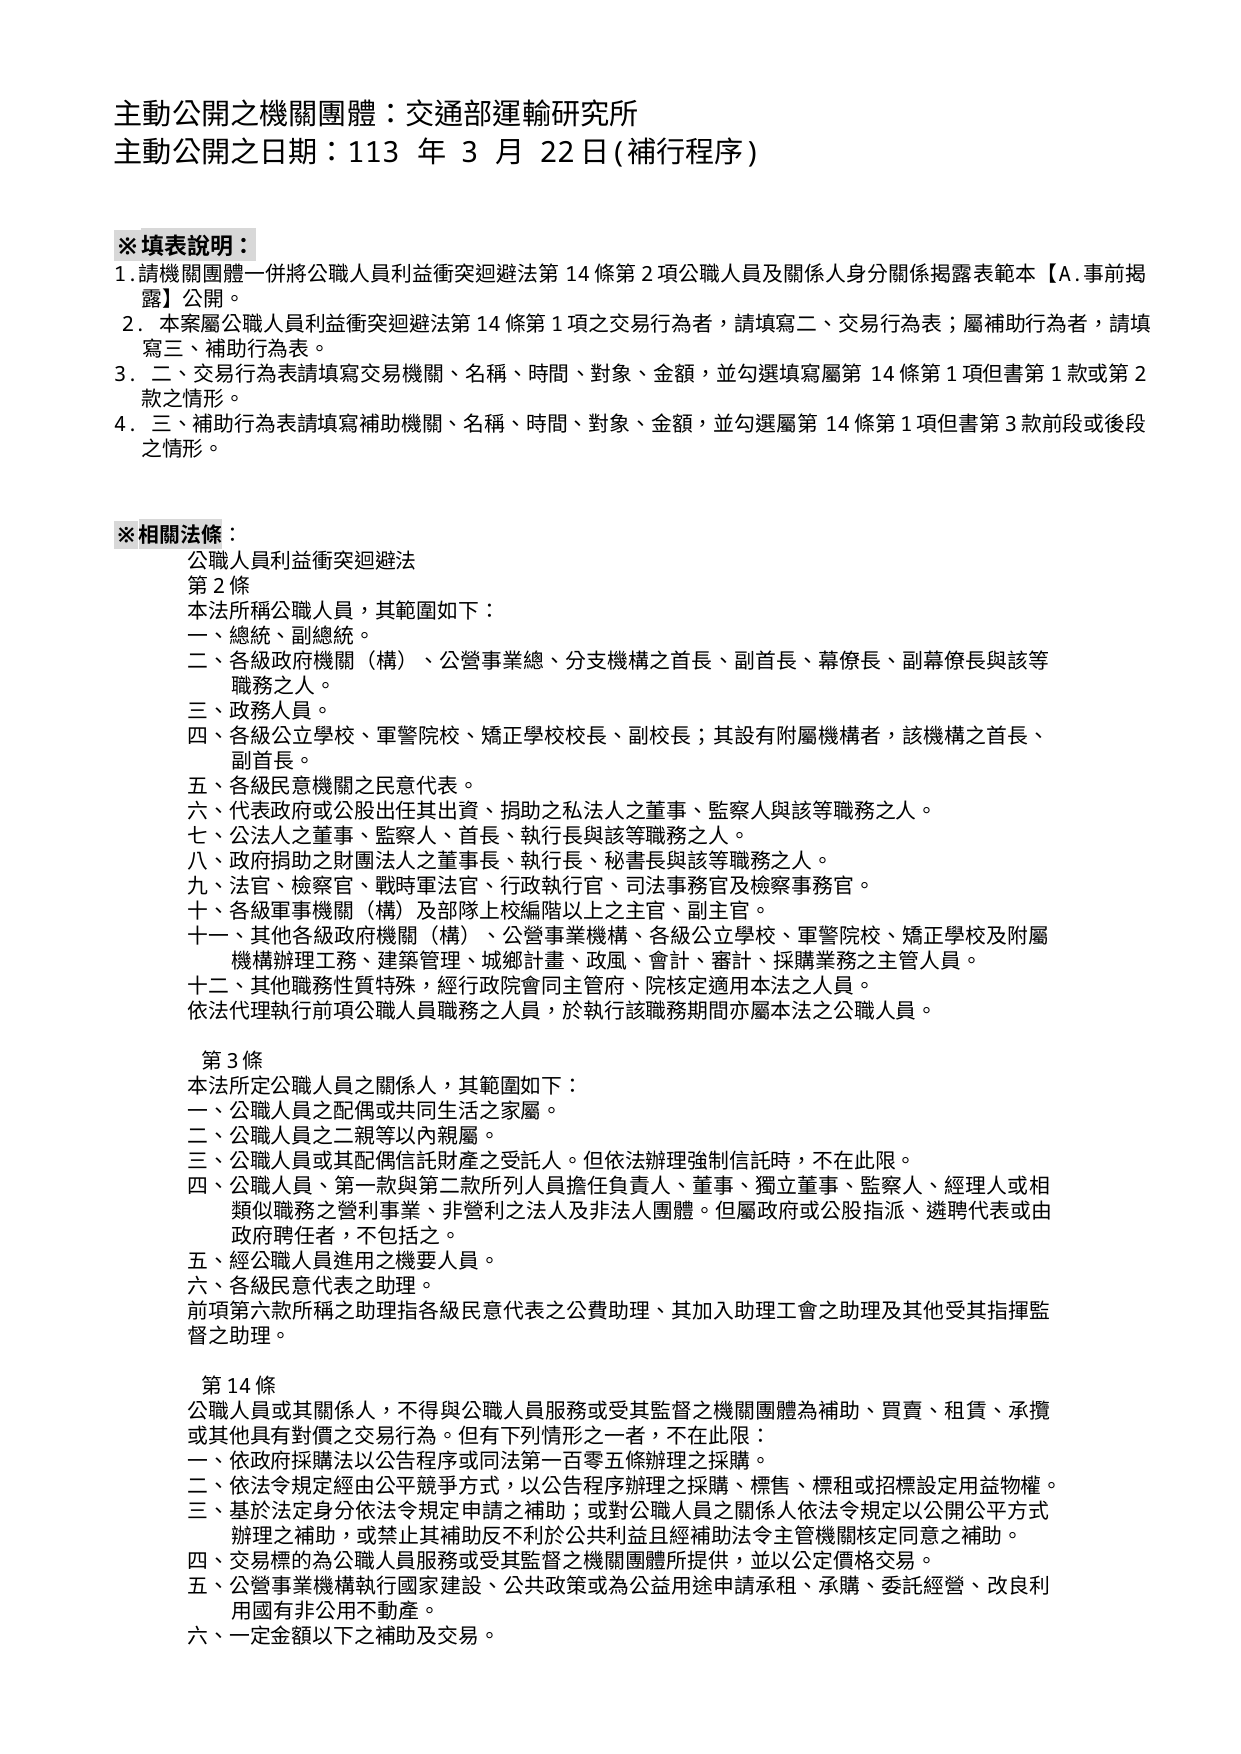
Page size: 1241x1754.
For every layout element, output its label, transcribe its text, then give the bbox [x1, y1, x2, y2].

text 主動公開之日期：113 年 3 月 22日(補行程序) [113, 132, 1147, 169]
text 三、公職人員或其配偶信託財產之受託人。但依法辦理強制信託時，不在此限。 [187, 1149, 1053, 1174]
text 五、經公職人員進用之機要人員。 [187, 1249, 1053, 1274]
text 三、基於法定身分依法令規定申請之補助；或對公職人員之關係人依法令規定以公開公平方式辦理之補助，或禁止其補助反不利於公共利益且經補助法令主管機關核定同意之補助。 [187, 1499, 1053, 1549]
text 五、公營事業機構執行國家建設、公共政策或為公益用途申請承租、承購、委託經營、改良利用國有非公用不動產。 [187, 1574, 1053, 1624]
text 第3條 [113, 1049, 1147, 1074]
text 十二、其他職務性質特殊，經行政院會同主管府、院核定適用本法之人員。 [187, 974, 1053, 999]
text 公職人員或其關係人，不得與公職人員服務或受其監督之機關團體為補助、買賣、租賃、承攬或其他具有對價之交易行為。但有下列情形之一者，不在此限： [187, 1399, 1053, 1449]
text 三、政務人員。 [187, 699, 1053, 724]
text 六、代表政府或公股出任其出資、捐助之私法人之董事、監察人與該等職務之人。 [187, 799, 1053, 824]
text 七、公法人之董事、監察人、首長、執行長與該等職務之人。 [187, 824, 1053, 849]
text 本法所稱公職人員，其範圍如下： [187, 599, 1053, 624]
text 1.請機關團體一併將公職人員利益衝突迴避法第14條第2項公職人員及關係人身分關係揭露表範本【A.事前揭露】公開。 [113, 261, 1147, 311]
text 四、各級公立學校、軍警院校、矯正學校校長、副校長；其設有附屬機構者，該機構之首長、副首長。 [187, 724, 1053, 774]
text 依法代理執行前項公職人員職務之人員，於執行該職務期間亦屬本法之公職人員。 [187, 999, 1053, 1024]
text 六、一定金額以下之補助及交易。 [187, 1624, 1053, 1649]
text 六、各級民意代表之助理。 [187, 1274, 1053, 1299]
text 主動公開之機關團體：交通部運輸研究所 [113, 94, 1147, 132]
text 4. 三、補助行為表請填寫補助機關、名稱、時間、對象、金額，並勾選屬第14條第1項但書第3款前段或後段之情形。 [113, 411, 1147, 461]
text 四、交易標的為公職人員服務或受其監督之機關團體所提供，並以公定價格交易。 [187, 1549, 1053, 1574]
text 十、各級軍事機關（構）及部隊上校編階以上之主官、副主官。 [187, 899, 1053, 924]
text ※相關法條： [113, 519, 1147, 549]
text 五、各級民意機關之民意代表。 [187, 774, 1053, 799]
text 第14條 [113, 1374, 1147, 1399]
text 二、公職人員之二親等以內親屬。 [187, 1124, 1053, 1149]
text 公職人員利益衝突迴避法 [187, 549, 1053, 574]
text 九、法官、檢察官、戰時軍法官、行政執行官、司法事務官及檢察事務官。 [187, 874, 1053, 899]
text 前項第六款所稱之助理指各級民意代表之公費助理、其加入助理工會之助理及其他受其指揮監督之助理。 [187, 1299, 1053, 1349]
text 一、總統、副總統。 [187, 624, 1053, 649]
text 2. 本案屬公職人員利益衝突迴避法第14條第1項之交易行為者，請填寫二、交易行為表；屬補助行為者，請填寫三、補助行為表。 [84, 311, 1162, 361]
text 八、政府捐助之財團法人之董事長、執行長、秘書長與該等職務之人。 [187, 849, 1053, 874]
text 四、公職人員、第一款與第二款所列人員擔任負責人、董事、獨立董事、監察人、經理人或相類似職務之營利事業、非營利之法人及非法人團體。但屬政府或公股指派、遴聘代表或由政府聘任者，不包括之。 [187, 1174, 1053, 1249]
text 一、依政府採購法以公告程序或同法第一百零五條辦理之採購。 [187, 1449, 1053, 1474]
text 十一、其他各級政府機關（構）、公營事業機構、各級公立學校、軍警院校、矯正學校及附屬機構辦理工務、建築管理、城鄉計畫、政風、會計、審計、採購業務之主管人員。 [187, 924, 1053, 974]
text 一、公職人員之配偶或共同生活之家屬。 [187, 1099, 1053, 1124]
text 二、依法令規定經由公平競爭方式，以公告程序辦理之採購、標售、標租或招標設定用益物權。 [187, 1474, 1053, 1499]
text 第2條 [187, 574, 1053, 599]
text 3. 二、交易行為表請填寫交易機關、名稱、時間、對象、金額，並勾選填寫屬第14條第1項但書第1款或第2款之情形。 [113, 361, 1147, 411]
text 二、各級政府機關（構）、公營事業總、分支機構之首長、副首長、幕僚長、副幕僚長與該等職務之人。 [187, 649, 1053, 699]
text ※填表說明： [113, 228, 1147, 261]
text 本法所定公職人員之關係人，其範圍如下： [187, 1074, 1053, 1099]
